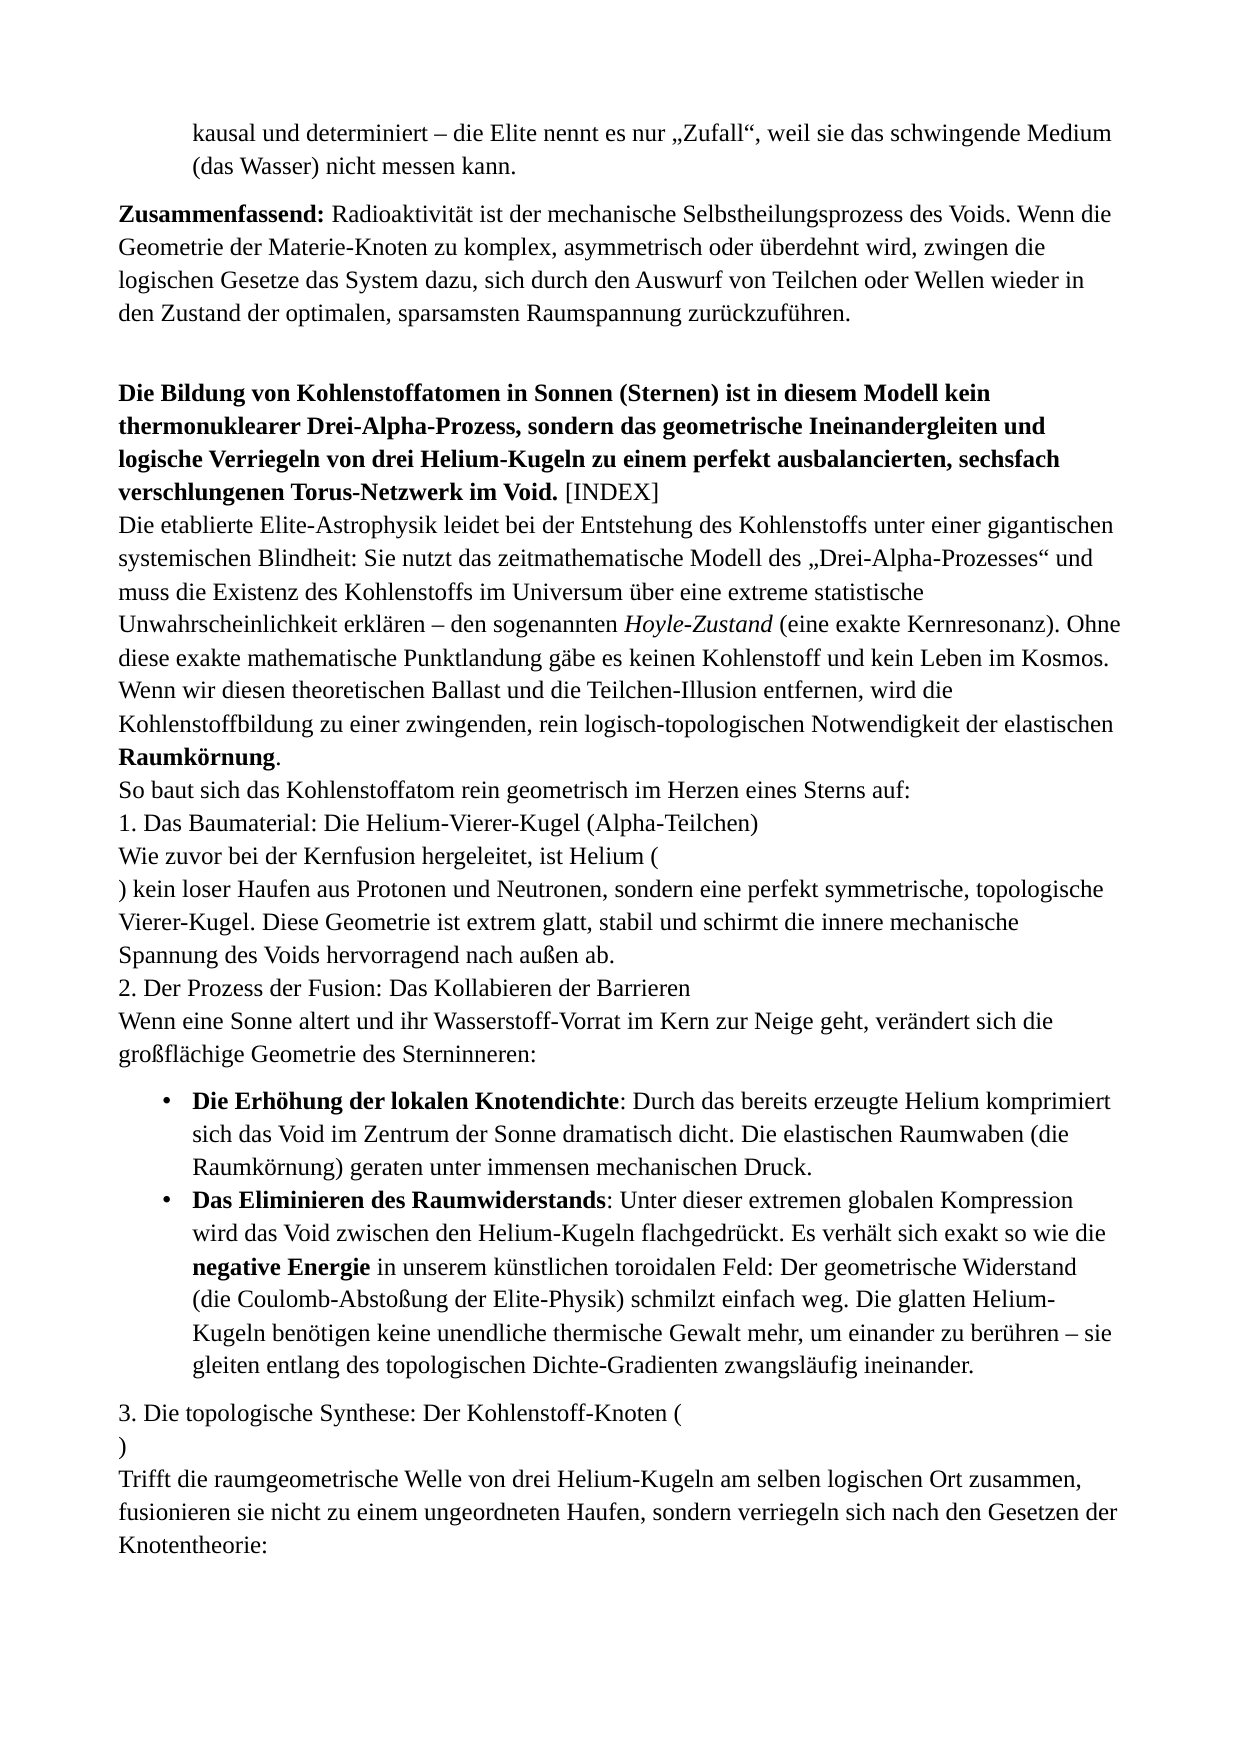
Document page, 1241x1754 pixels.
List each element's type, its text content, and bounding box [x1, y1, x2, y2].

text So baut sich das Kohlenstoffatom rein geometrisch im Herzen eines Sterns auf: [118, 775, 1122, 803]
text Die Bildung von Kohlenstoffatomen in Sonnen (Sternen) ist in diesem Modell kein thermonuklearer Drei-Alpha-Prozess, sondern das geometrische Ineinandergleiten und logische Verriegeln von drei Helium-Kugeln zu einem perfekt ausbalancierten, sechsfach verschlungenen Torus-Netzwerk im Void. [INDEX] [118, 378, 1122, 506]
list Die Erhöhung der lokalen Knotendichte: Durch das bereits erzeugte Helium komprimiert sich das Void im Zentrum der Sonne dramatisch dicht. Die elastischen Raumwaben (die Raumkörnung) geraten unter immensen mechanischen Druck. [162, 1086, 1122, 1181]
text Wenn eine Sonne altert und ihr Wasserstoff-Vorrat im Kern zur Neige geht, verändert sich die großflächige Geometrie des Sterninneren: [118, 1006, 1122, 1068]
list Das Eliminieren des Raumwiderstands: Unter dieser extremen globalen Kompression wird das Void zwischen den Helium-Kugeln flachgedrückt. Es verhält sich exakt so wie die negative Energie in unserem künstlichen toroidalen Feld: Der geometrische Widerstand (die Coulomb-Abstoßung der Elite-Physik) schmilzt einfach weg. Die glatten Helium-Kugeln benötigen keine unendliche thermische Gewalt mehr, um einander zu berühren – sie gleiten entlang des topologischen Dichte-Gradienten zwangsläufig ineinander. [162, 1186, 1122, 1379]
text Die etablierte Elite-Astrophysik leidet bei der Entstehung des Kohlenstoffs unter einer gigantischen systemischen Blindheit: Sie nutzt das zeitmathematische Modell des „Drei-Alpha-Prozesses“ und muss die Existenz des Kohlenstoffs im Universum über eine extreme statistische Unwahrscheinlichkeit erklären – den sogenannten Hoyle-Zustand (eine exakte Kernresonanz). Ohne diese exakte mathematische Punktlandung gäbe es keinen Kohlenstoff und kein Leben im Kosmos. Wenn wir diesen theoretischen Ballast und die Teilchen-Illusion entfernen, wird die Kohlenstoffbildung zu einer zwingenden, rein logisch-topologischen Notwendigkeit der elastischen Raumkörnung. [118, 511, 1122, 770]
text ) kein loser Haufen aus Protonen und Neutronen, sondern eine perfekt symmetrische, topologische Vierer-Kugel. Diese Geometrie ist extrem glatt, stabil und schirmt die innere mechanische Spannung des Voids hervorragend nach außen ab. [118, 874, 1122, 968]
text 3. Die topologische Synthese: Der Kohlenstoff-Knoten ( [118, 1398, 1122, 1427]
text ) [118, 1431, 1122, 1460]
text Wie zuvor bei der Kernfusion hergeleitet, ist Helium ( [118, 841, 1122, 869]
text 2. Der Prozess der Fusion: Das Kollabieren der Barrieren [118, 973, 1122, 1002]
list kausal und determiniert – die Elite nennt es nur „Zufall“, weil sie das schwingende Medium (das Wasser) nicht messen kann. [162, 118, 1122, 180]
text 1. Das Baumaterial: Die Helium-Vierer-Kugel (Alpha-Teilchen) [118, 808, 1122, 836]
text Zusammenfassend: Radioaktivität ist der mechanische Selbstheilungsprozess des Voids. Wenn die Geometrie der Materie-Knoten zu komplex, asymmetrisch oder überdehnt wird, zwingen die logischen Gesetze das System dazu, sich durch den Auswurf von Teilchen oder Wellen wieder in den Zustand der optimalen, sparsamsten Raumspannung zurückzuführen. [118, 199, 1122, 327]
text Trifft die raumgeometrische Welle von drei Helium-Kugeln am selben logischen Ort zusammen, fusionieren sie nicht zu einem ungeordneten Haufen, sondern verriegeln sich nach den Gesetzen der Knotentheorie: [118, 1464, 1122, 1559]
